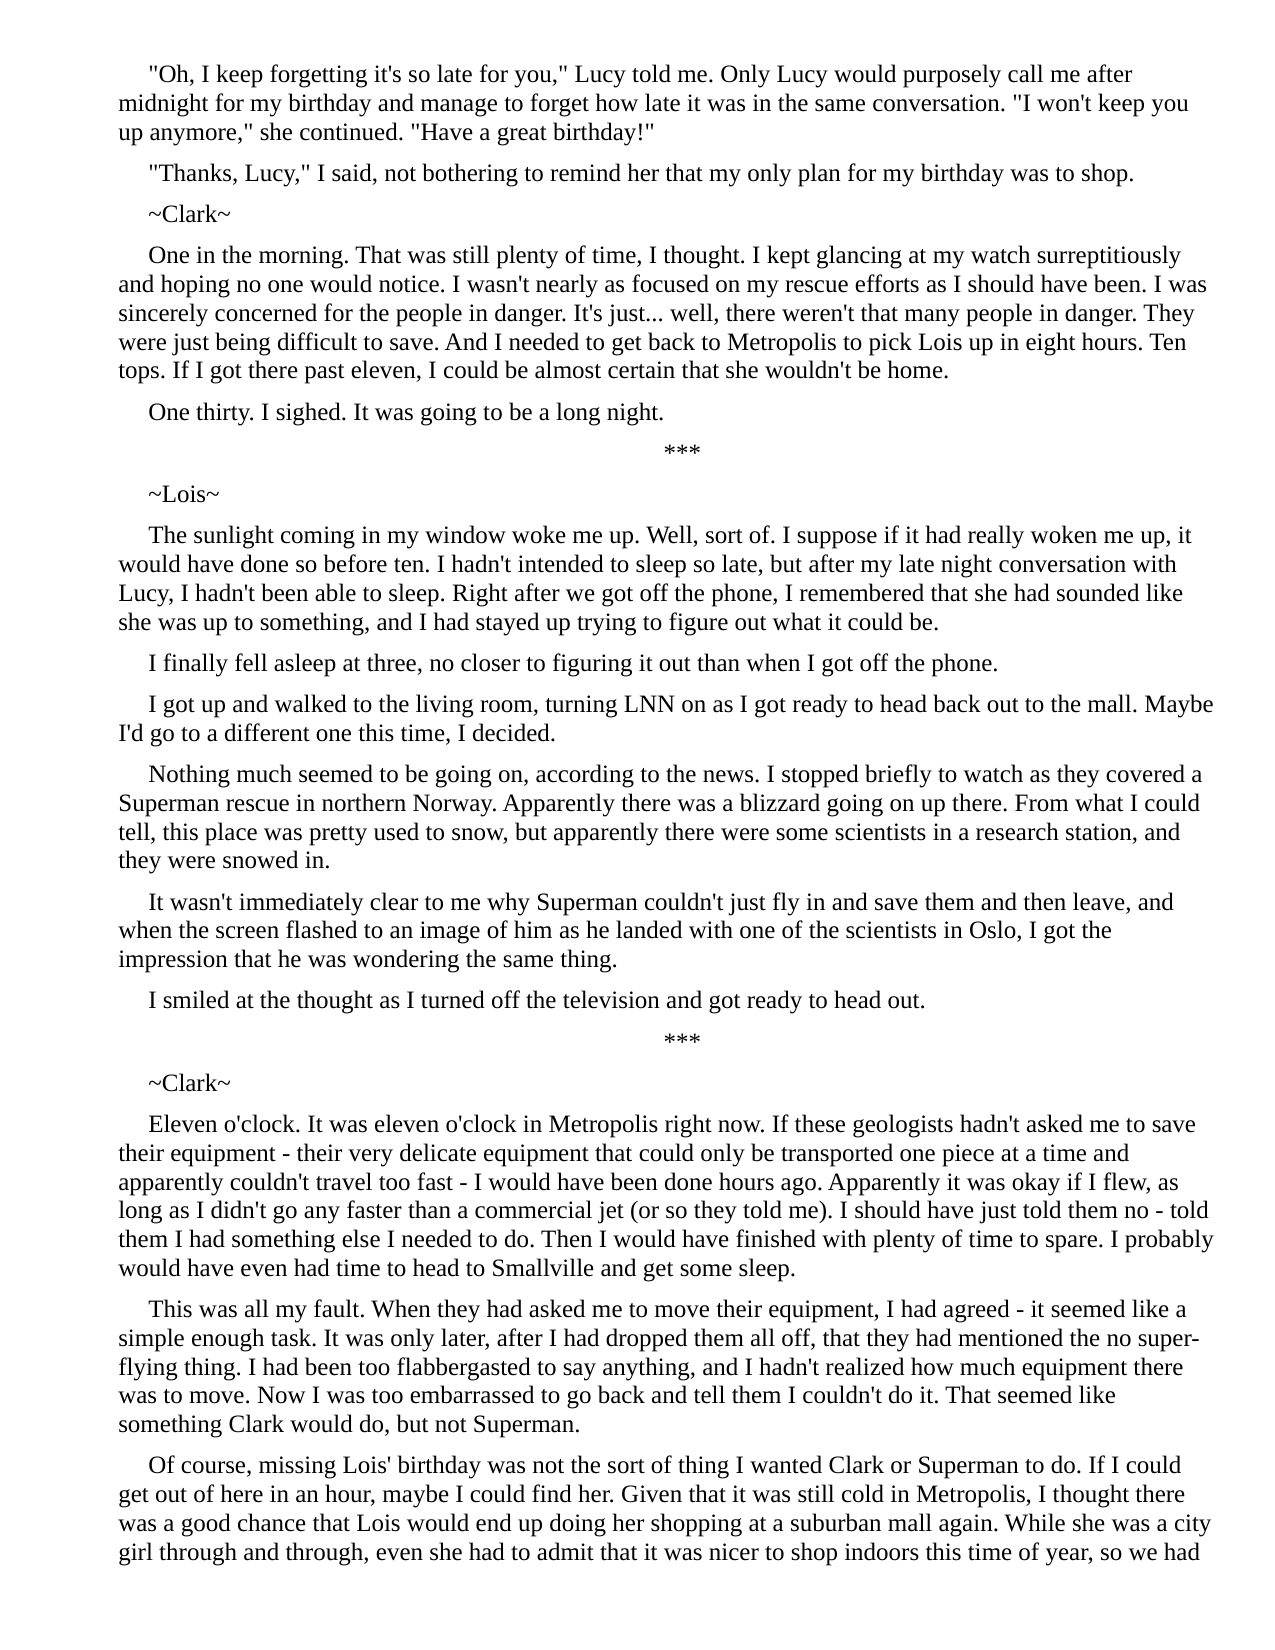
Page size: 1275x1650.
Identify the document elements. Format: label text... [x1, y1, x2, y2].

text "Thanks, Lucy," I said, not bothering to remind her that my only plan for my birthday was to shop. [118, 158, 1216, 187]
text *** [118, 1027, 1216, 1055]
text ~Clark~ [118, 1068, 1216, 1097]
text ~Lois~ [118, 479, 1216, 508]
text Of course, missing Lois' birthday was not the sort of thing I wanted Clark or Superman to do. If I could get out of here in an hour, maybe I could find her. Given that it was still cold in Metropolis, I thought there was a good chance that Lois would end up doing her shopping at a suburban mall again. While she was a city girl through and through, even she had to admit that it was nicer to shop indoors this time of year, so we had [118, 1450, 1216, 1565]
text *** [118, 438, 1216, 467]
text The sunlight coming in my window woke me up. Well, sort of. I suppose if it had really woken me up, it would have done so before ten. I hadn't intended to sleep so late, but after my late night conversation with Lucy, I hadn't been able to sleep. Right after we got off the phone, I remembered that she had sounded like she was up to something, and I had stayed up trying to figure out what it could be. [118, 520, 1216, 635]
text Nothing much seemed to be going on, according to the news. I stopped briefly to watch as they covered a Superman rescue in northern Norway. Apparently there was a blizzard going on up there. From what I could tell, this place was pretty used to snow, but apparently there were some scientists in a research station, and they were snowed in. [118, 759, 1216, 874]
text I smiled at the thought as I turned off the television and got ready to head out. [118, 985, 1216, 1014]
text Eleven o'clock. It was eleven o'clock in Metropolis right now. If these geologists hadn't asked me to save their equipment - their very delicate equipment that could only be transported one piece at a time and apparently couldn't travel too fast - I would have been done hours ago. Apparently it was okay if I flew, as long as I didn't go any faster than a commercial jet (or so they told me). I should have just told them no - told them I had something else I needed to do. Then I would have finished with plenty of time to spare. I probably would have even had time to head to Smallville and get some sleep. [118, 1109, 1216, 1282]
text It wasn't immediately clear to me why Superman couldn't just fly in and save them and then leave, and when the screen flashed to an image of him as he landed with one of the scientists in Oslo, I got the impression that he was wondering the same thing. [118, 887, 1216, 973]
text One thirty. I sighed. It was going to be a long night. [118, 397, 1216, 425]
text "Oh, I keep forgetting it's so late for you," Lucy told me. Only Lucy would purposely call me after midnight for my birthday and manage to forget how late it was in the same conversation. "I won't keep you up anymore," she continued. "Have a great birthday!" [118, 59, 1216, 145]
text One in the morning. That was still plenty of time, I thought. I kept glancing at my watch surreptitiously and hoping no one would notice. I wasn't nearly as focused on my rescue efforts as I should have been. I was sincerely concerned for the people in danger. It's just... well, there weren't that many people in danger. They were just being difficult to save. And I needed to get back to Metropolis to pick Lois up in eight hours. Ten tops. If I got there past eleven, I could be almost certain that she wouldn't be home. [118, 240, 1216, 384]
text This was all my fault. When they had asked me to move their equipment, I had agreed - it seemed like a simple enough task. It was only later, after I had dropped them all off, that they had mentioned the no super-flying thing. I had been too flabbergasted to say anything, and I hadn't realized how much equipment there was to move. Now I was too embarrassed to go back and tell them I couldn't do it. That seemed like something Clark would do, but not Superman. [118, 1294, 1216, 1438]
text I finally fell asleep at three, no closer to figuring it out than when I got off the phone. [118, 648, 1216, 677]
text ~Clark~ [118, 199, 1216, 228]
text I got up and walked to the living room, turning LNN on as I got ready to head back out to the mall. Maybe I'd go to a different one this time, I decided. [118, 689, 1216, 747]
